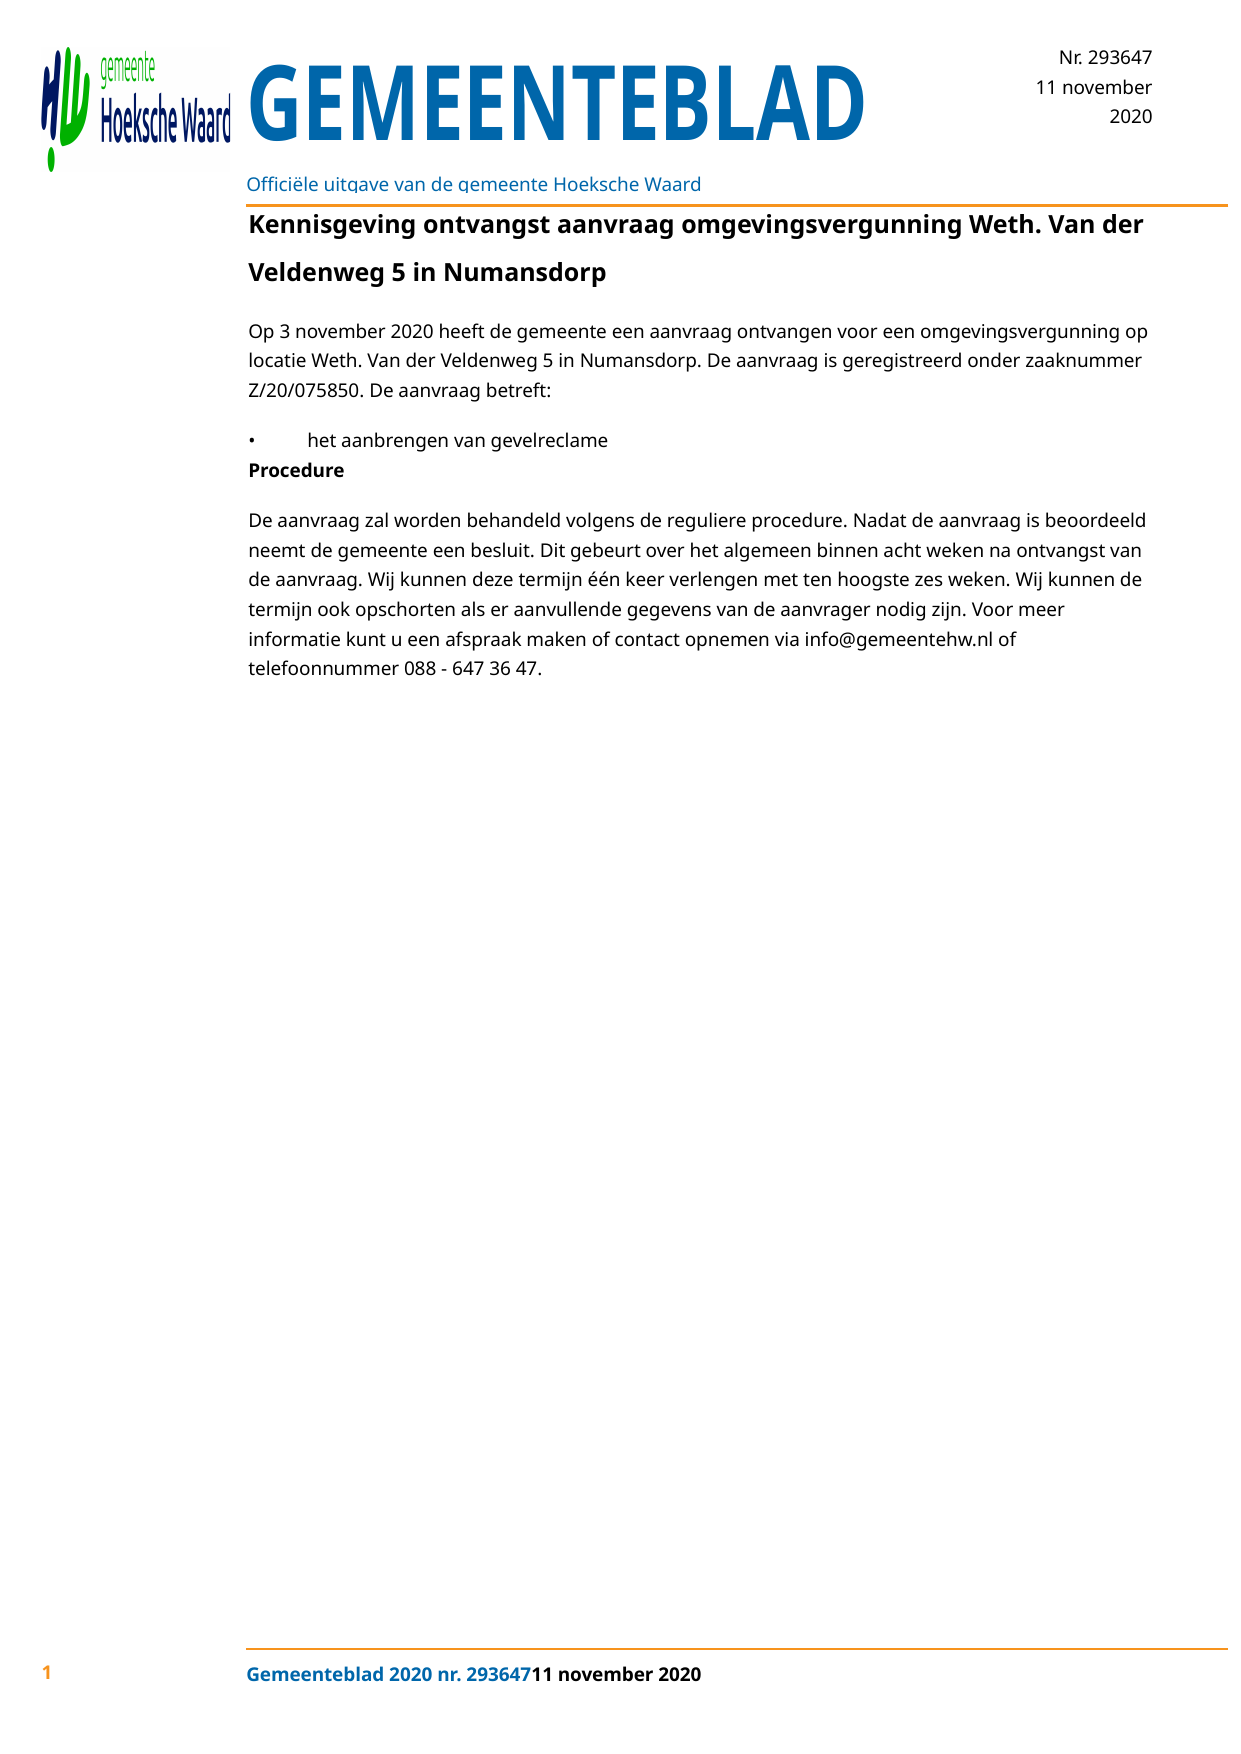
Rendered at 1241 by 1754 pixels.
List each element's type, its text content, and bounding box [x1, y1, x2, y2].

picture [41, 47, 231, 172]
text Op 3 november 2020 heeft de gemeente een aanvraag ontvangen voor een omgevingsvergunning op locatie Weth. Van der Veldenweg 5 in Numansdorp. De aanvraag is geregistreerd onder zaaknummer Z/20/075850. De aanvraag betreft: [248, 318, 1152, 403]
list het aanbrengen van gevelreclame [248, 427, 1152, 453]
text Procedure [248, 457, 1152, 483]
text Kennisgeving ontvangst aanvraag omgevingsvergunning Weth. Van der Veldenweg 5 in Numansdorp [248, 207, 1152, 288]
text De aanvraag zal worden behandeld volgens de reguliere procedure. Nadat de aanvraag is beoordeeld neemt de gemeente een besluit. Dit gebeurt over het algemeen binnen acht weken na ontvangst van de aanvraag. Wij kunnen deze termijn één keer verlengen met ten hoogste zes weken. Wij kunnen de termijn ook opschorten als er aanvullende gegevens van de aanvrager nodig zijn. Voor meer informatie kunt u een afspraak maken of contact opnemen via info@gemeentehw.nl of telefoonnummer 088 - 647 36 47. [248, 507, 1152, 681]
